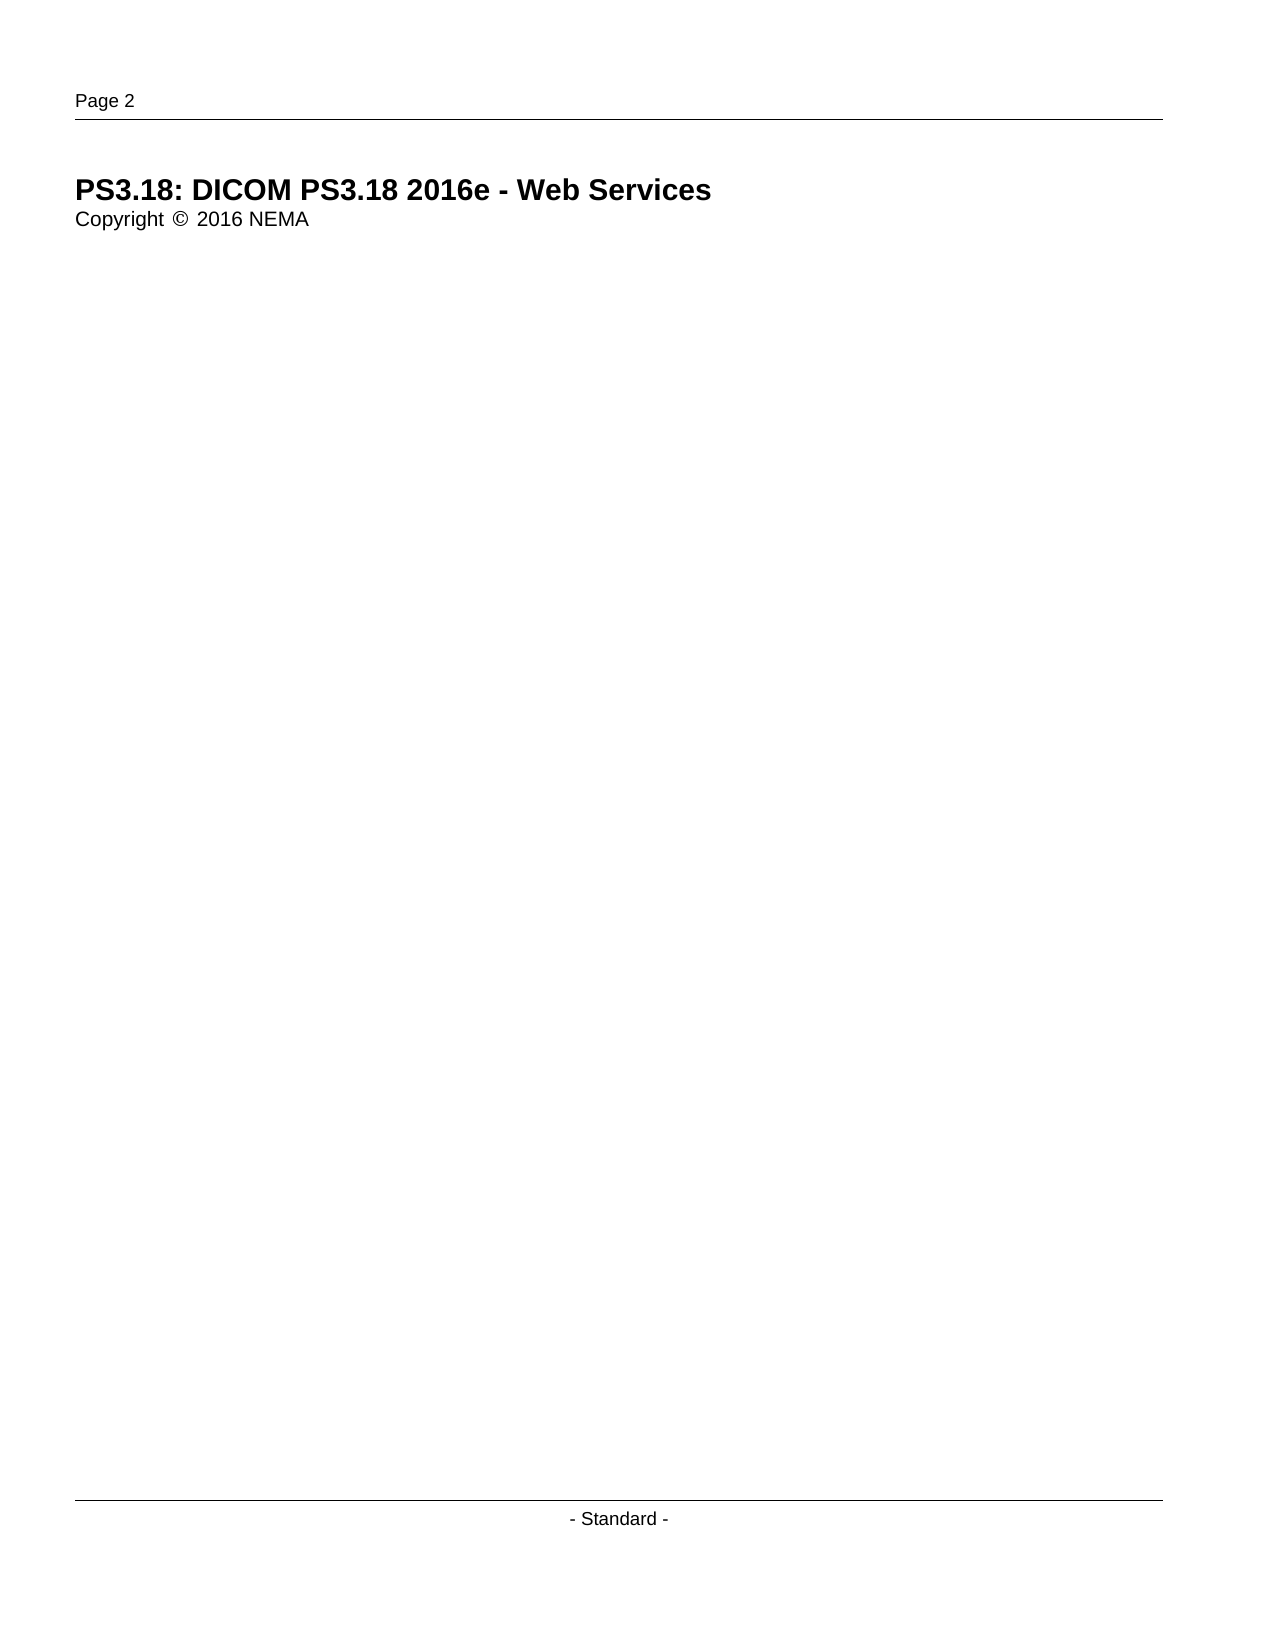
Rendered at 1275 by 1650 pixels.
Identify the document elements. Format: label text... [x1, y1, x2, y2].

text PS3.18: DICOM PS3.18 2016e - Web Services [75, 172, 1162, 207]
text Copyright © 2016 NEMA [75, 207, 1162, 232]
